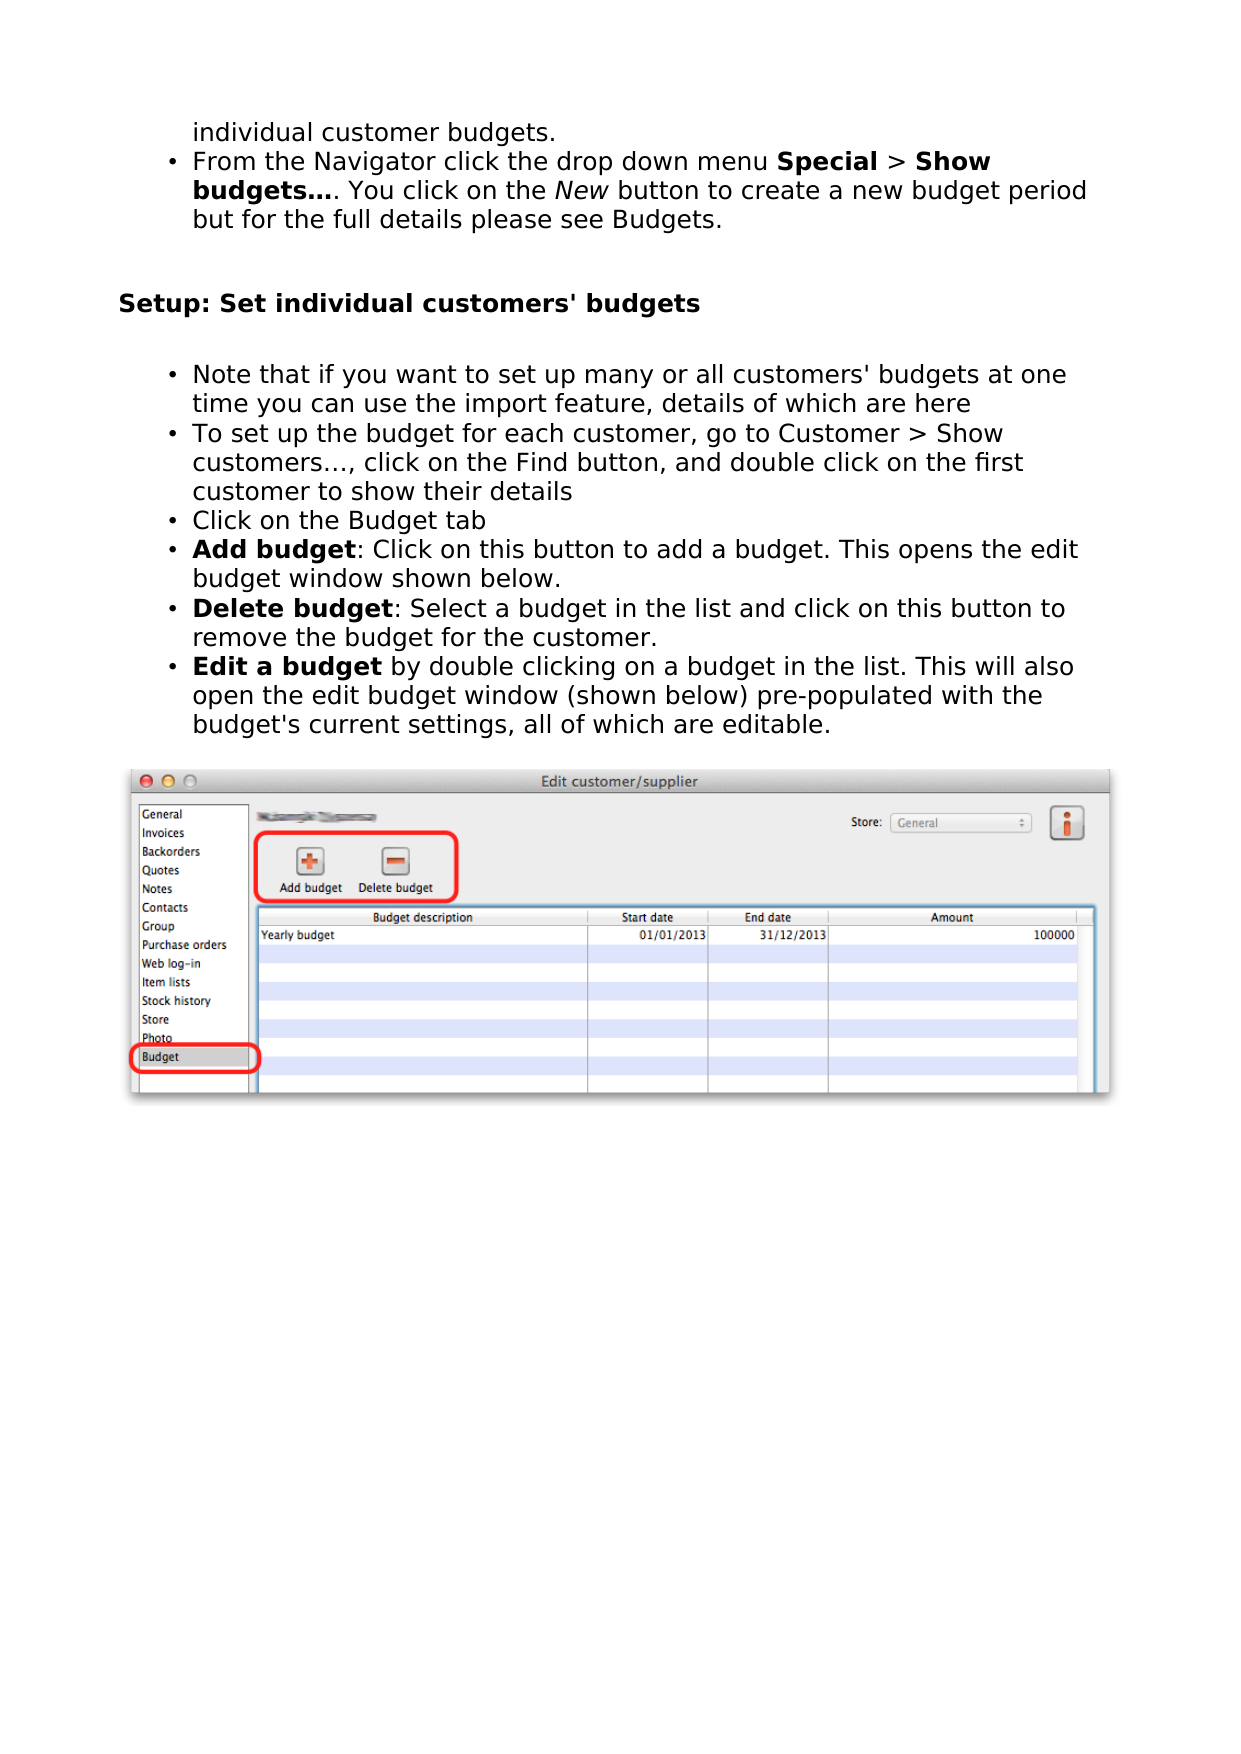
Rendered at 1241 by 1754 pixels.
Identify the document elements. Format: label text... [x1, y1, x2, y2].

subtitle Setup: Set individual customers' budgets [118, 289, 1122, 318]
list To set up the budget for each customer, go to Customer > Show customers…, click on the Find button, and double click on the first customer to show their details [177, 419, 1122, 506]
list From the Navigator click the drop down menu Special > Show budgets…. You click on the New button to create a new budget period but for the full details please see Budgets. [177, 147, 1122, 235]
list Edit a budget by double clicking on a budget in the list. This will also open the edit budget window (shown below) pre-populated with the budget's current settings, all of which are editable. [177, 652, 1122, 739]
list Add budget: Click on this button to add a budget. This opens the edit budget window shown below. [177, 535, 1122, 594]
list Click on the Budget tab [177, 506, 1122, 535]
list individual customer budgets. [177, 118, 1122, 147]
list Delete budget: Select a budget in the list and click on this button to remove the budget for the customer. [177, 594, 1122, 652]
picture [118, 769, 1123, 1106]
list Note that if you want to set up many or all customers' budgets at one time you can use the import feature, details of which are here [177, 360, 1122, 419]
